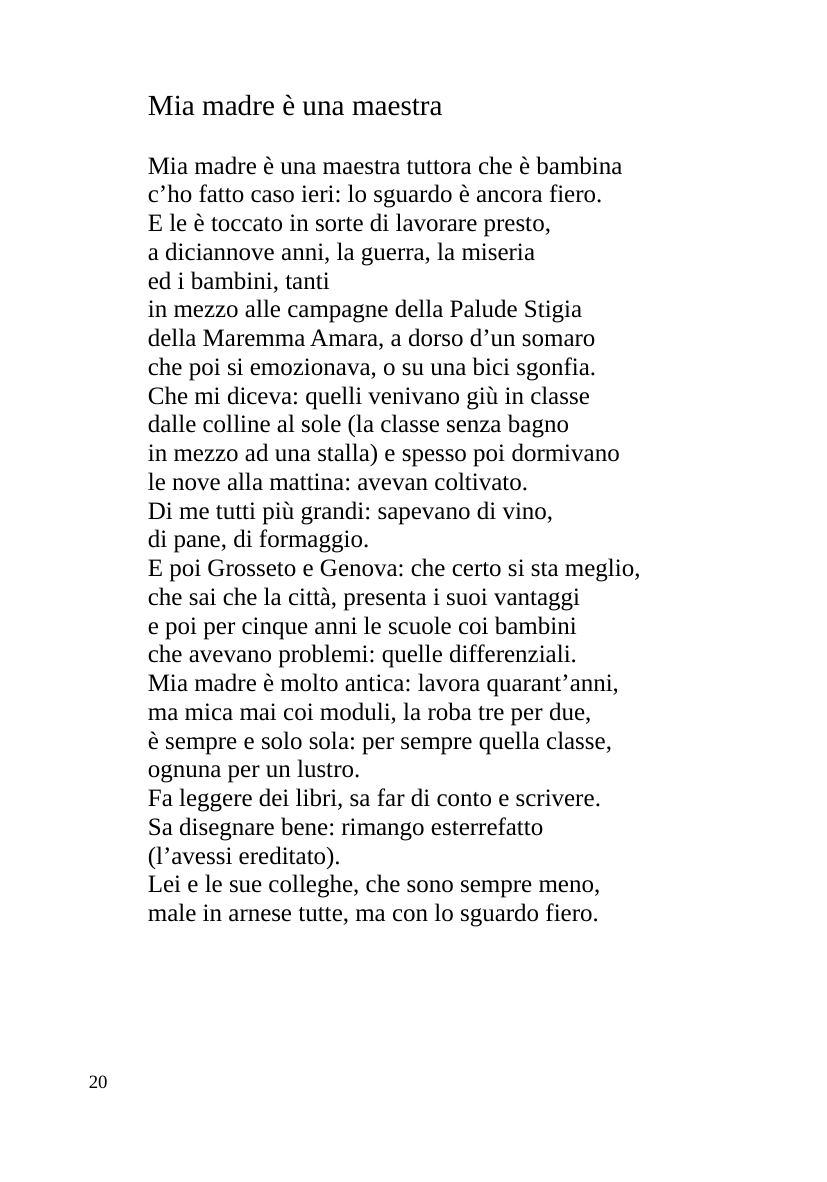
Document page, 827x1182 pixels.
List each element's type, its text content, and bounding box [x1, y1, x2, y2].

text e poi per cinque anni le scuole coi bambini [148, 611, 738, 639]
text Mia madre è molto antica: lavora quarant’anni, [148, 668, 738, 697]
text ma mica mai coi moduli, la roba tre per due, [148, 697, 738, 726]
text a diciannove anni, la guerra, la miseria [148, 237, 738, 266]
text Sa disegnare bene: rimango esterrefatto [148, 812, 738, 841]
text che avevano problemi: quelle differenziali. [148, 639, 738, 668]
text di pane, di formaggio. [148, 524, 738, 553]
text Mia madre è una maestra [148, 88, 738, 122]
text ed i bambini, tanti [148, 266, 738, 294]
text che poi si emozionava, o su una bici sgonfia. [148, 352, 738, 381]
text dalle colline al sole (la classe senza bagno [148, 409, 738, 438]
text male in arnese tutte, ma con lo sguardo fiero. [148, 898, 738, 927]
text (l’avessi ereditato). [148, 841, 738, 869]
text in mezzo alle campagne della Palude Stigia [148, 294, 738, 323]
text E le è toccato in sorte di lavorare presto, [148, 208, 738, 237]
text le nove alla mattina: avevan coltivato. [148, 467, 738, 496]
text Che mi diceva: quelli venivano giù in classe [148, 381, 738, 409]
text ognuna per un lustro. [148, 754, 738, 783]
text E poi Grosseto e Genova: che certo si sta meglio, [148, 553, 738, 582]
text c’ho fatto caso ieri: lo sguardo è ancora fiero. [148, 179, 738, 208]
text Fa leggere dei libri, sa far di conto e scrivere. [148, 783, 738, 812]
text Di me tutti più grandi: sapevano di vino, [148, 496, 738, 524]
text in mezzo ad una stalla) e spesso poi dormivano [148, 438, 738, 467]
text Mia madre è una maestra tuttora che è bambina [148, 151, 738, 179]
text che sai che la città, presenta i suoi vantaggi [148, 582, 738, 611]
text è sempre e solo sola: per sempre quella classe, [148, 726, 738, 754]
text Lei e le sue colleghe, che sono sempre meno, [148, 869, 738, 898]
text della Maremma Amara, a dorso d’un somaro [148, 323, 738, 352]
